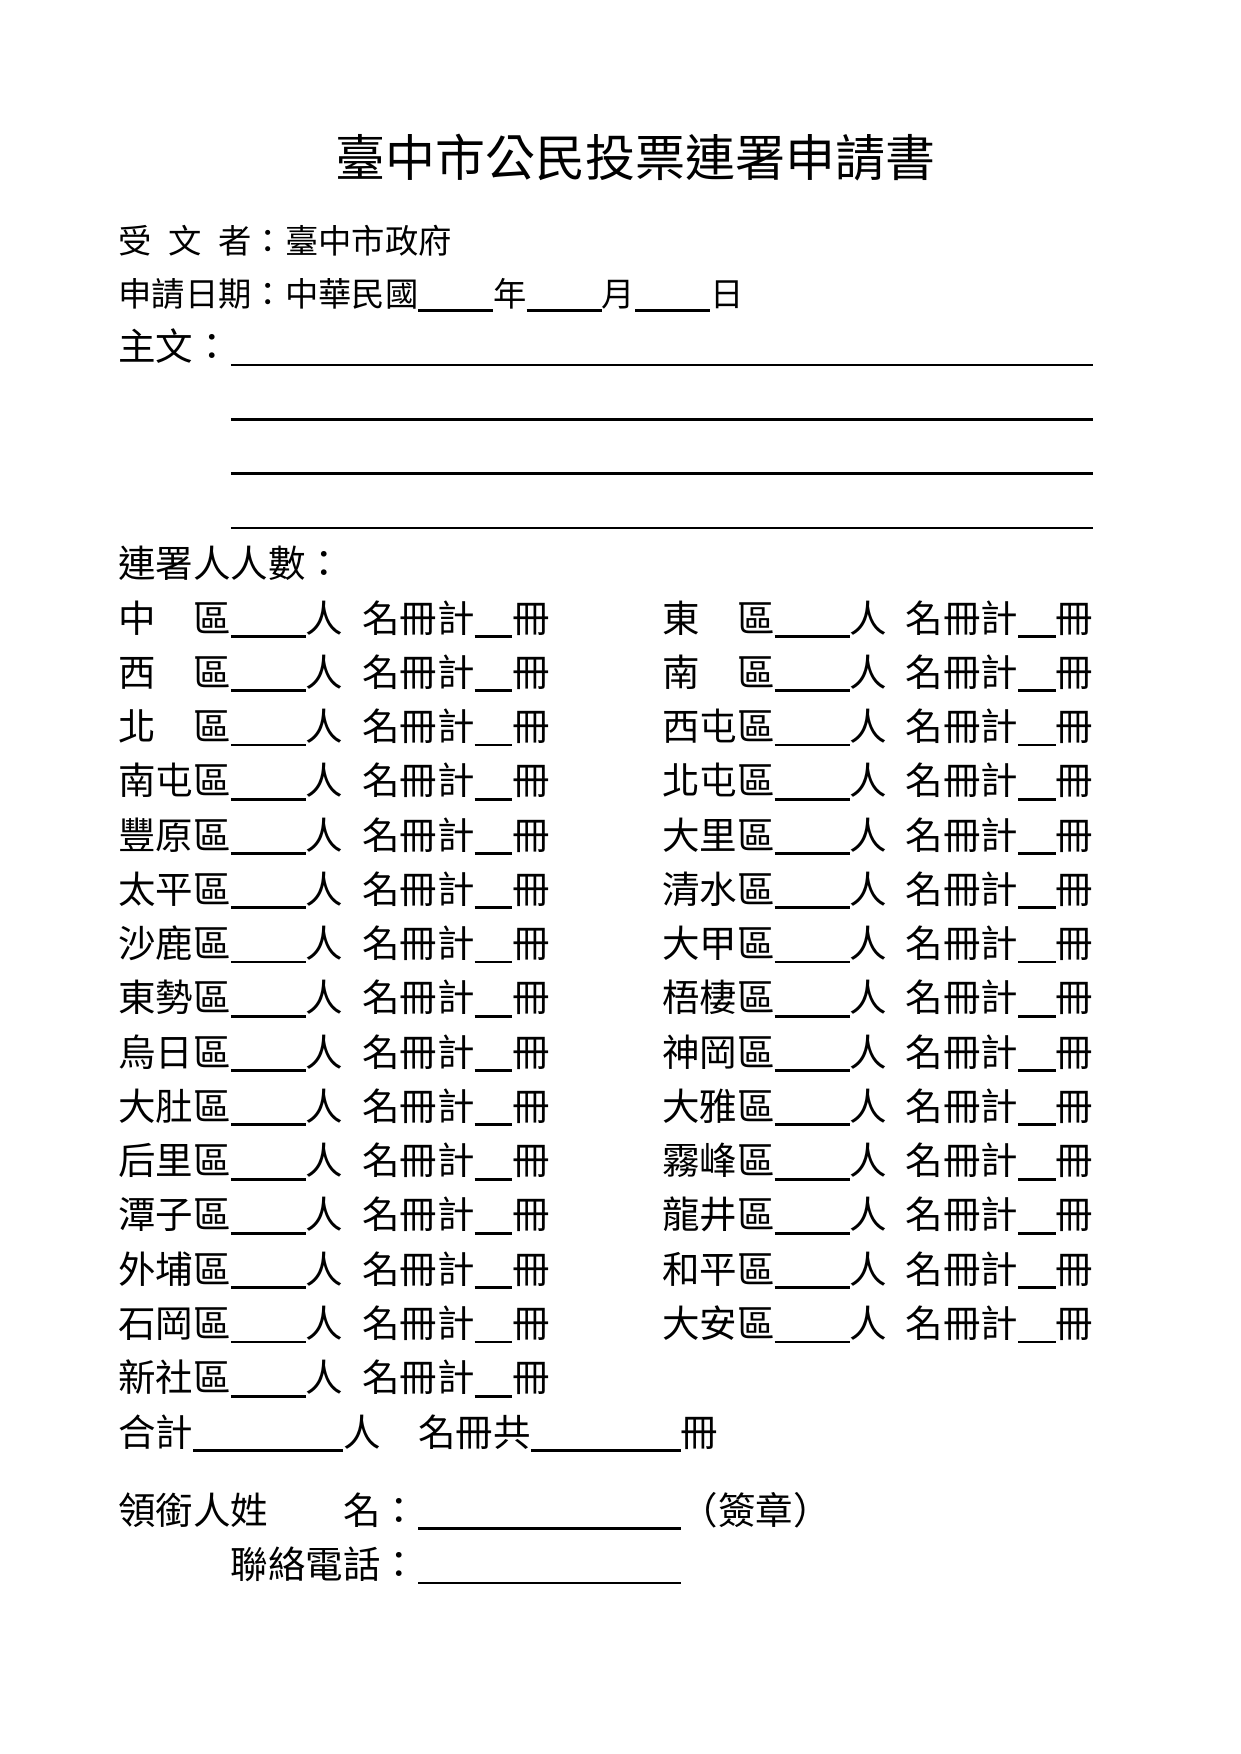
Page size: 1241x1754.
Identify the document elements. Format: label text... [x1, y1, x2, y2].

text 臺中市公民投票連署申請書 [118, 118, 1152, 191]
text 東勢區 人 名冊計 冊 梧棲區 人 名冊計 冊 [118, 968, 1152, 1023]
text 外埔區 人 名冊計 冊 和平區 人 名冊計 冊 [118, 1240, 1152, 1294]
text 連署人人數： [118, 534, 1152, 588]
text 領銜人姓 名： （簽章） [118, 1481, 1152, 1535]
text 烏日區 人 名冊計 冊 神岡區 人 名冊計 冊 [118, 1023, 1152, 1077]
text 西 區 人 名冊計 冊 南 區 人 名冊計 冊 [118, 643, 1152, 697]
text 申請日期：中華民國 年 月 日 [118, 263, 1152, 317]
text 中 區 人 名冊計 冊 東 區 人 名冊計 冊 [118, 588, 1152, 643]
text 沙鹿區 人 名冊計 冊 大甲區 人 名冊計 冊 [118, 914, 1152, 968]
text 新社區 人 名冊計 冊 [118, 1348, 1152, 1402]
text 受 文 者：臺中市政府 [118, 214, 1152, 263]
text 石岡區 人 名冊計 冊 大安區 人 名冊計 冊 [118, 1294, 1152, 1348]
text 合計 人 名冊共 冊 [118, 1402, 1152, 1457]
text 南屯區 人 名冊計 冊 北屯區 人 名冊計 冊 豐原區 人 名冊計 冊 大里區 人 名冊計 冊 太平區 人 名冊計 冊 清水區 人 名冊計 冊 [118, 751, 1152, 914]
text 后里區 人 名冊計 冊 霧峰區 人 名冊計 冊 [118, 1131, 1152, 1185]
text 聯絡電話： [118, 1535, 1152, 1589]
text 主文： [118, 317, 1152, 371]
text 潭子區 人 名冊計 冊 龍井區 人 名冊計 冊 [118, 1185, 1152, 1240]
text 北 區 人 名冊計 冊 西屯區 人 名冊計 冊 [118, 697, 1152, 751]
text 大肚區 人 名冊計 冊 大雅區 人 名冊計 冊 [118, 1077, 1152, 1131]
